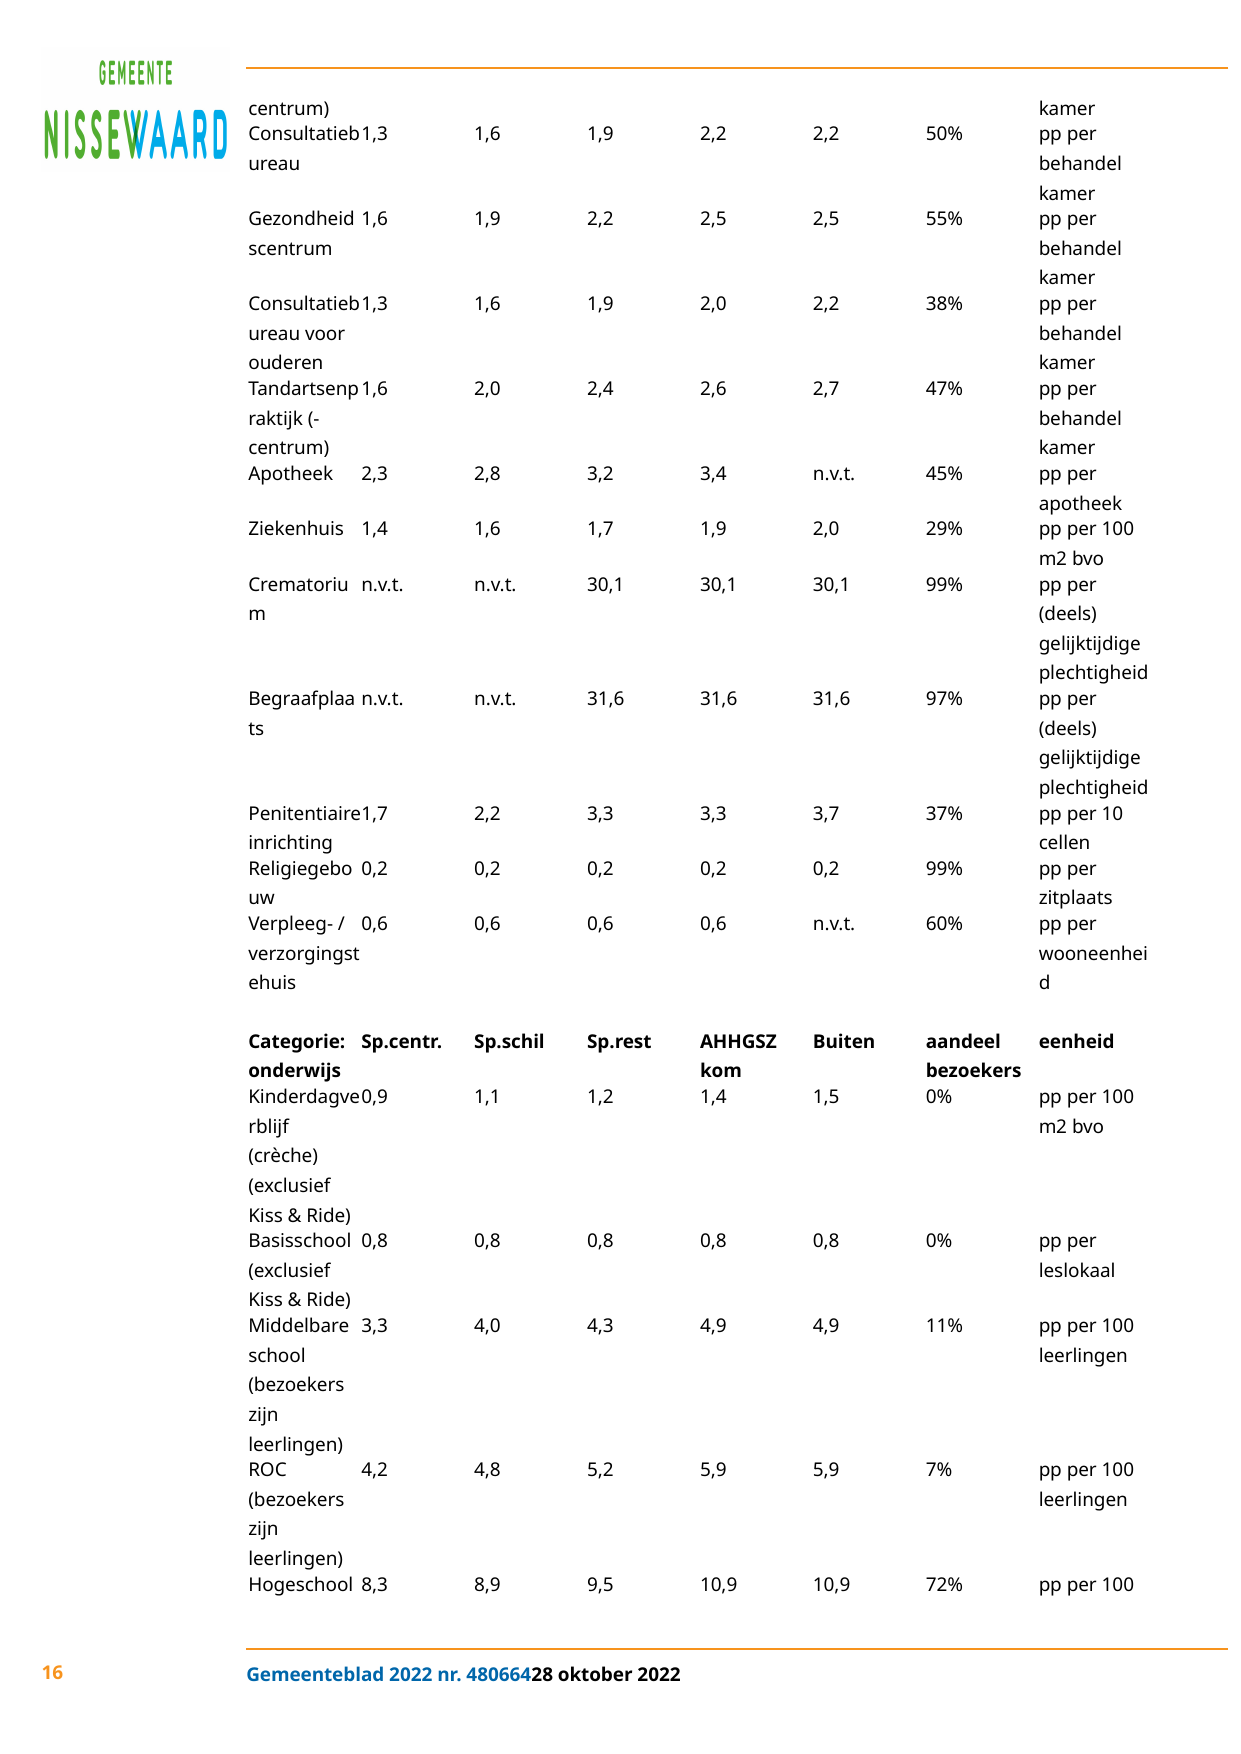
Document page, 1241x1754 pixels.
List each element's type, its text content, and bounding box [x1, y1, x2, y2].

table_cell 1,2 [587, 1084, 700, 1227]
table_cell 2,0 [474, 375, 587, 460]
table_cell pp per 100 leerlingen [1039, 1313, 1152, 1456]
table_cell 4,0 [474, 1313, 587, 1456]
table_cell 2,2 [813, 290, 926, 375]
table_cell 0,2 [587, 855, 700, 910]
table_cell 38% [926, 290, 1038, 375]
table_cell 7% [926, 1456, 1038, 1571]
table_cell pp per apotheek [1039, 460, 1152, 515]
table_cell 1,6 [474, 290, 587, 375]
table_cell [587, 95, 700, 121]
table_cell 2,3 [361, 460, 474, 515]
table_cell 72% [926, 1571, 1038, 1597]
table_cell 0,6 [700, 910, 813, 995]
table_cell 1,1 [474, 1084, 587, 1227]
table_cell pp per 100 leerlingen [1039, 1456, 1152, 1571]
table_cell 2,5 [813, 205, 926, 290]
table_cell 30,1 [813, 571, 926, 685]
table_cell 1,7 [361, 800, 474, 855]
table_cell 55% [926, 205, 1038, 290]
table_cell ROC (bezoekers zijn leerlingen) [248, 1456, 361, 1571]
table_cell Middelbare school (bezoekers zijn leerlingen) [248, 1313, 361, 1456]
table_cell [813, 95, 926, 121]
table_cell 4,2 [361, 1456, 474, 1571]
table_cell pp per behandel kamer [1039, 121, 1152, 205]
table_cell 47% [926, 375, 1038, 460]
table_cell 1,6 [361, 205, 474, 290]
table_cell Tandartsenpraktijk (-centrum) [248, 375, 361, 460]
table_cell 10,9 [700, 1571, 813, 1597]
table_cell 0% [926, 1084, 1038, 1227]
table_cell 3,3 [587, 800, 700, 855]
table_cell pp per 100 m2 bvo [1039, 515, 1152, 571]
table_cell pp per (deels) gelijktijdige plechtigheid [1039, 571, 1152, 685]
table_cell 0,2 [361, 855, 474, 910]
table_cell 99% [926, 855, 1038, 910]
table_cell 5,2 [587, 1456, 700, 1571]
table_cell 97% [926, 685, 1038, 800]
table_cell 0,6 [474, 910, 587, 995]
table_cell 0% [926, 1228, 1038, 1312]
table_cell pp per 10 cellen [1039, 800, 1152, 855]
table_cell 0,8 [361, 1228, 474, 1312]
table_cell [700, 95, 813, 121]
table_cell Apotheek [248, 460, 361, 515]
table_cell 2,2 [474, 800, 587, 855]
table_cell 4,9 [813, 1313, 926, 1456]
table_cell 50% [926, 121, 1038, 205]
table_header eenheid [1039, 1028, 1152, 1083]
table_cell 0,2 [474, 855, 587, 910]
table_cell 99% [926, 571, 1038, 685]
table_cell [361, 95, 474, 121]
table_cell n.v.t. [474, 571, 587, 685]
table_cell 31,6 [700, 685, 813, 800]
table_cell 1,3 [361, 290, 474, 375]
table_cell 0,8 [587, 1228, 700, 1312]
table_cell 2,8 [474, 460, 587, 515]
table_cell 3,3 [361, 1313, 474, 1456]
table_cell 1,6 [474, 515, 587, 571]
table_cell 2,2 [700, 121, 813, 205]
table_cell 31,6 [813, 685, 926, 800]
table_cell 8,9 [474, 1571, 587, 1597]
table_cell 3,3 [700, 800, 813, 855]
table_cell pp per wooneenheid [1039, 910, 1152, 995]
table_cell 1,4 [361, 515, 474, 571]
table_cell Penitentiaire inrichting [248, 800, 361, 855]
table_cell 1,9 [587, 290, 700, 375]
table_cell 1,9 [587, 121, 700, 205]
table_header Buiten [813, 1028, 926, 1083]
table_cell pp per behandel kamer [1039, 205, 1152, 290]
table_cell Consultatiebureau [248, 121, 361, 205]
table_header Categorie: onderwijs [248, 1028, 361, 1083]
table_cell Basisschool (exclusief Kiss & Ride) [248, 1228, 361, 1312]
table_cell n.v.t. [813, 910, 926, 995]
table_cell pp per behandel kamer [1039, 290, 1152, 375]
table_cell Hogeschool [248, 1571, 361, 1597]
table_cell 10,9 [813, 1571, 926, 1597]
table_cell n.v.t. [361, 685, 474, 800]
table_cell 45% [926, 460, 1038, 515]
table_cell 5,9 [813, 1456, 926, 1571]
table_cell kamer [1039, 95, 1152, 121]
table_cell 4,8 [474, 1456, 587, 1571]
table_cell Kinderdagverblijf (crèche) (exclusief Kiss & Ride) [248, 1084, 361, 1227]
table_cell 60% [926, 910, 1038, 995]
table_cell 0,9 [361, 1084, 474, 1227]
table_cell 2,7 [813, 375, 926, 460]
table_cell 2,2 [813, 121, 926, 205]
table_cell 11% [926, 1313, 1038, 1456]
table_cell 1,9 [474, 205, 587, 290]
picture [41, 47, 231, 172]
table_cell 2,2 [587, 205, 700, 290]
table_cell 1,6 [474, 121, 587, 205]
table_cell 2,0 [700, 290, 813, 375]
table_cell Ziekenhuis [248, 515, 361, 571]
table_cell 1,7 [587, 515, 700, 571]
table_cell Religiegebouw [248, 855, 361, 910]
table_cell 30,1 [587, 571, 700, 685]
table_cell Begraafplaats [248, 685, 361, 800]
table_cell n.v.t. [361, 571, 474, 685]
table_header Sp.rest [587, 1028, 700, 1083]
table_cell 37% [926, 800, 1038, 855]
table_cell pp per behandel kamer [1039, 375, 1152, 460]
table_cell 3,4 [700, 460, 813, 515]
table_cell n.v.t. [813, 460, 926, 515]
table_cell 3,7 [813, 800, 926, 855]
table_cell 2,6 [700, 375, 813, 460]
table_cell 2,5 [700, 205, 813, 290]
table_cell 5,9 [700, 1456, 813, 1571]
table_cell 2,0 [813, 515, 926, 571]
table_cell 1,9 [700, 515, 813, 571]
table_cell 0,2 [700, 855, 813, 910]
table_cell centrum) [248, 95, 361, 121]
table_cell 0,8 [474, 1228, 587, 1312]
table_header Sp.schil [474, 1028, 587, 1083]
table_cell 1,5 [813, 1084, 926, 1227]
table_header aandeel bezoekers [926, 1028, 1038, 1083]
table_cell 8,3 [361, 1571, 474, 1597]
table_cell 2,4 [587, 375, 700, 460]
table_cell [926, 95, 1038, 121]
table_cell 4,9 [700, 1313, 813, 1456]
table_cell pp per zitplaats [1039, 855, 1152, 910]
table_cell pp per 100 m2 bvo [1039, 1084, 1152, 1227]
table_cell Crematorium [248, 571, 361, 685]
table_cell 0,6 [587, 910, 700, 995]
table_cell pp per (deels) gelijktijdige plechtigheid [1039, 685, 1152, 800]
table_cell pp per 100 [1039, 1571, 1152, 1597]
table_cell 0,8 [813, 1228, 926, 1312]
table_cell 3,2 [587, 460, 700, 515]
table_cell 1,4 [700, 1084, 813, 1227]
table_cell 30,1 [700, 571, 813, 685]
table_cell 9,5 [587, 1571, 700, 1597]
table_cell Verpleeg- / verzorgingstehuis [248, 910, 361, 995]
table_cell 31,6 [587, 685, 700, 800]
table_cell 29% [926, 515, 1038, 571]
table_cell [474, 95, 587, 121]
table_cell n.v.t. [474, 685, 587, 800]
table_cell 0,2 [813, 855, 926, 910]
table_cell 1,3 [361, 121, 474, 205]
table_cell 4,3 [587, 1313, 700, 1456]
table_cell 0,6 [361, 910, 474, 995]
table_cell pp per leslokaal [1039, 1228, 1152, 1312]
table_header Sp.centr. [361, 1028, 474, 1083]
table_cell Gezondheidscentrum [248, 205, 361, 290]
table_cell Consultatiebureau voor ouderen [248, 290, 361, 375]
table_cell 1,6 [361, 375, 474, 460]
table_header AHHGSZ kom [700, 1028, 813, 1083]
table_cell 0,8 [700, 1228, 813, 1312]
